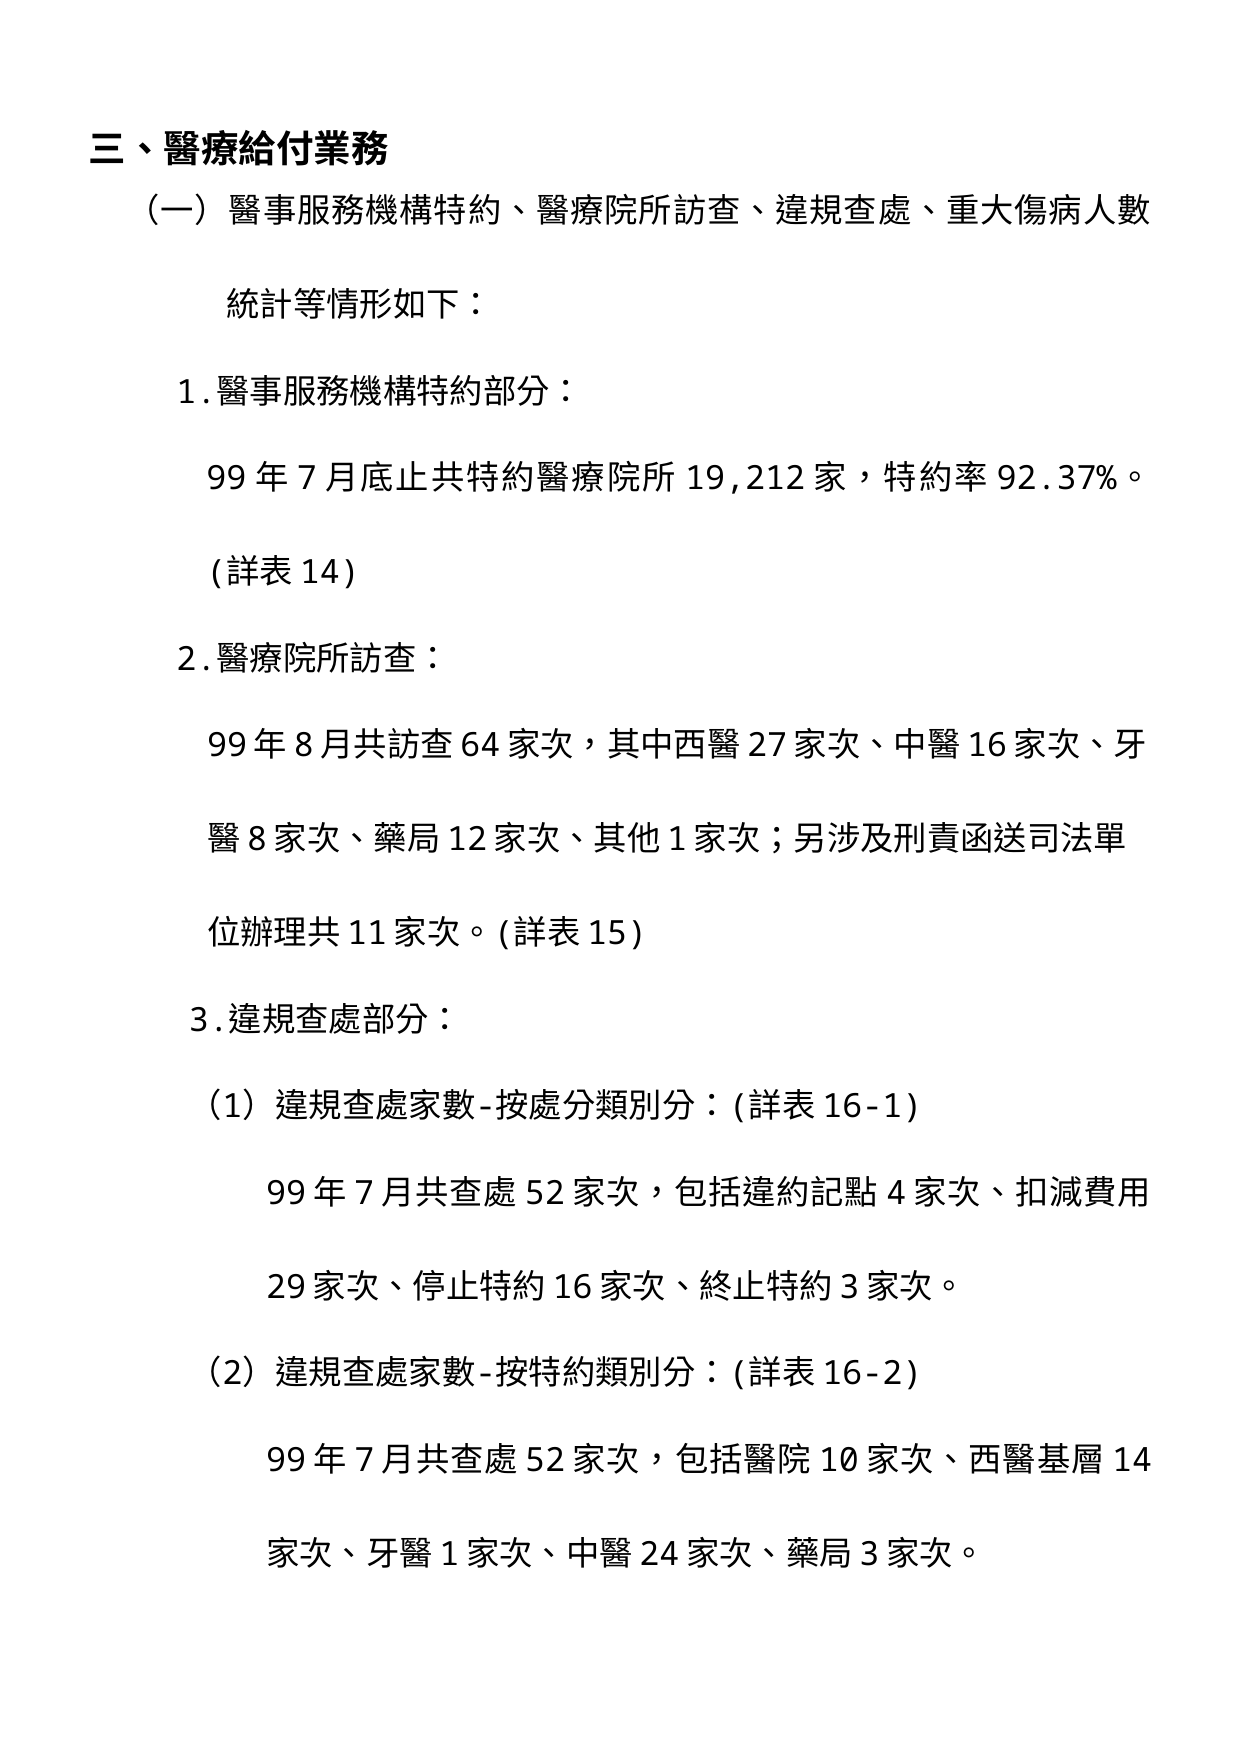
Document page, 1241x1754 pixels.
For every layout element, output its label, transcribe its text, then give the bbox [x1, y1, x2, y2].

text 2.醫療院所訪查： [176, 614, 1152, 677]
text （2）違規查處家數-按特約類別分：(詳表16-2) [189, 1329, 1152, 1391]
text 99年8月共訪查64家次，其中西醫27家次、中醫16家次、牙醫8家次、藥局12家次、其他1家次；另涉及刑責函送司法單位辦理共11家次。(詳表15) [207, 701, 1152, 951]
text （一）醫事服務機構特約、醫療院所訪查、違規查處、重大傷病人數統計等情形如下： [126, 167, 1152, 323]
text 三、醫療給付業務 [89, 104, 1152, 167]
text 99年7月底止共特約醫療院所19,212家，特約率92.37%。(詳表14) [206, 434, 1152, 590]
text 3.違規查處部分： [189, 975, 1152, 1037]
text 99年7月共查處52家次，包括醫院10家次、西醫基層14家次、牙醫1家次、中醫24家次、藥局3家次。 [266, 1415, 1152, 1572]
text （1）違規查處家數-按處分類別分：(詳表16-1) [189, 1062, 1152, 1124]
text 99年7月共查處52家次，包括違約記點4家次、扣減費用29家次、停止特約16家次、終止特約3家次。 [266, 1148, 1152, 1304]
text 1.醫事服務機構特約部分： [176, 347, 1152, 409]
